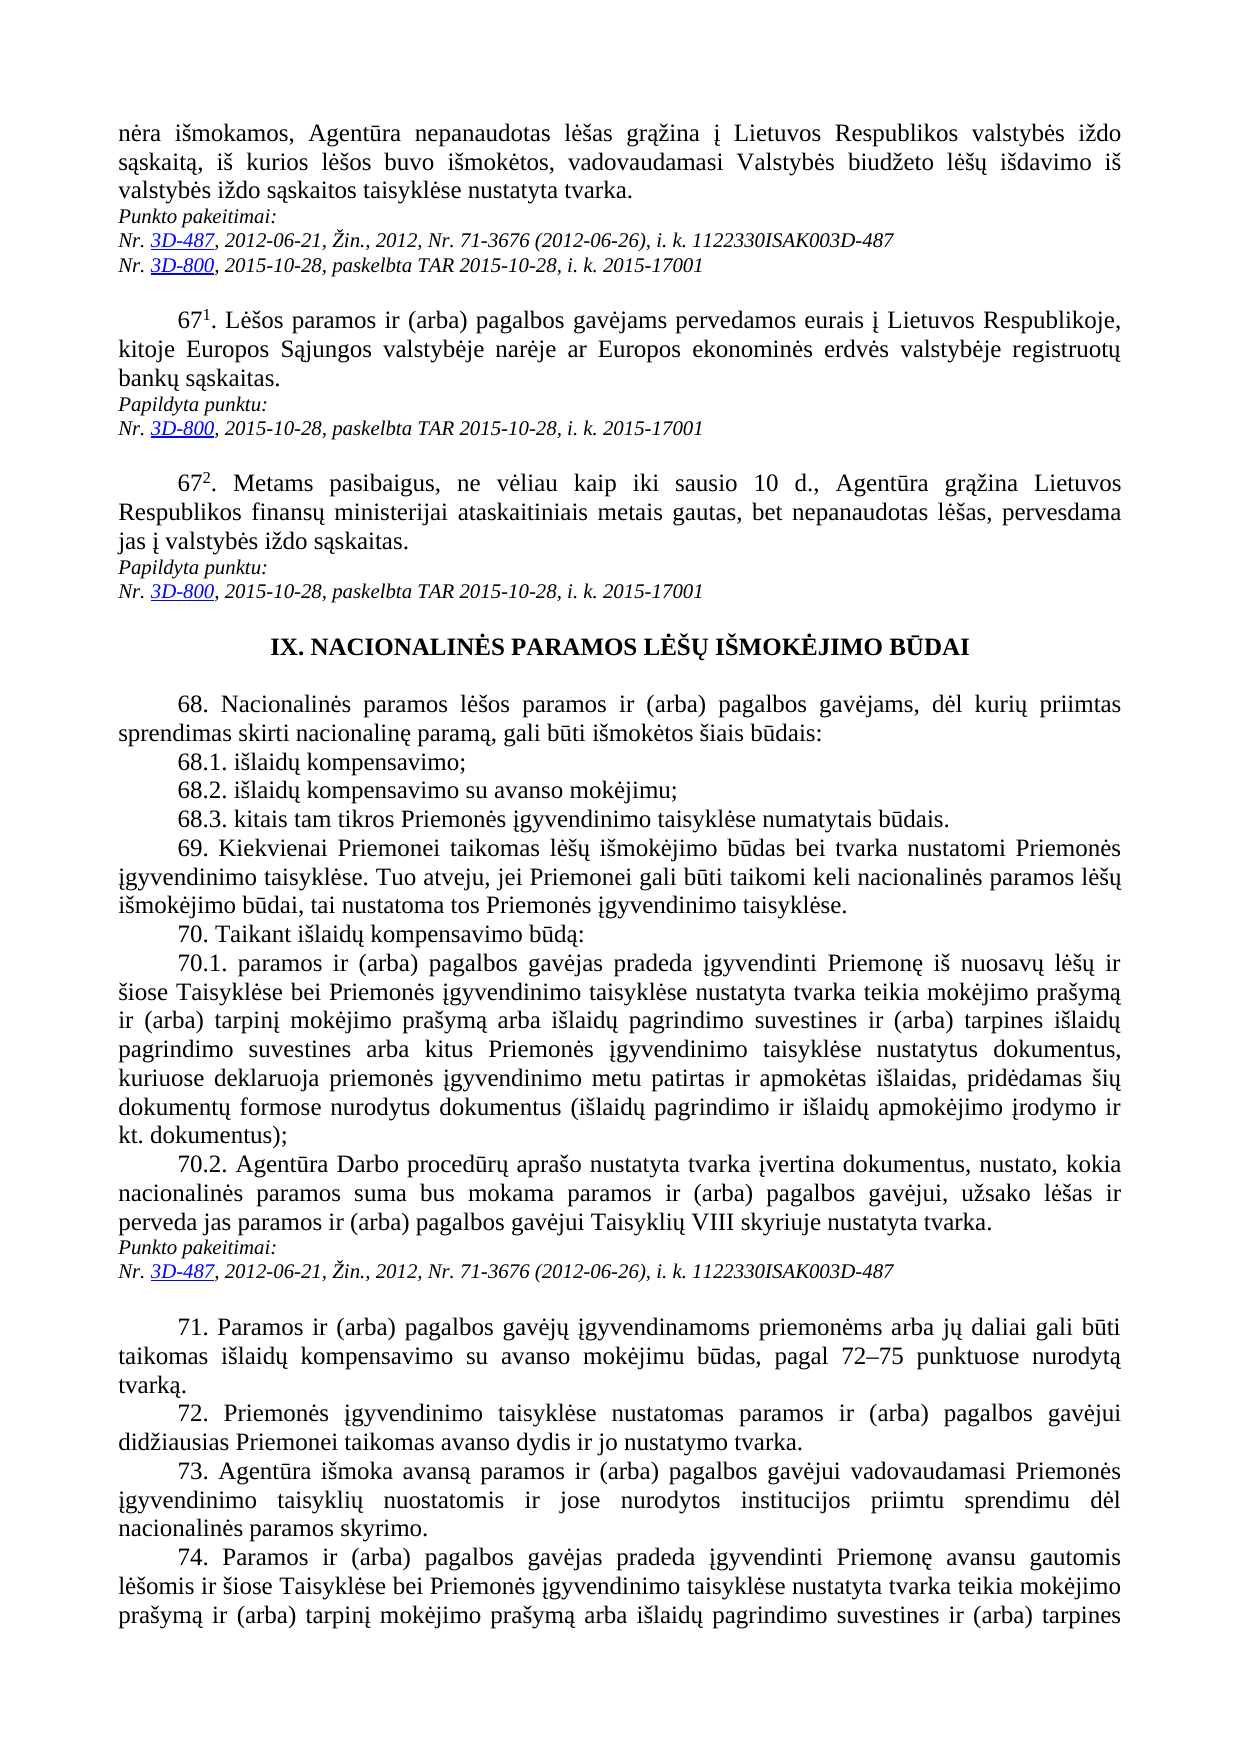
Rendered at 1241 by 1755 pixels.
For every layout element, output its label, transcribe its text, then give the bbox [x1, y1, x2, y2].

text Punkto pakeitimai: [118, 204, 1122, 228]
text Punkto pakeitimai: [118, 1235, 1122, 1259]
text nėra išmokamos, Agentūra nepanaudotas lėšas grąžina į Lietuvos Respublikos valstybės iždo sąskaitą, iš kurios lėšos buvo išmokėtos, vadovaudamasi Valstybės biudžeto lėšų išdavimo iš valstybės iždo sąskaitos taisyklėse nustatyta tvarka. [118, 118, 1122, 204]
text 69. Kiekvienai Priemonei taikomas lėšų išmokėjimo būdas bei tvarka nustatomi Priemonės įgyvendinimo taisyklėse. Tuo atveju, jei Priemonei gali būti taikomi keli nacionalinės paramos lėšų išmokėjimo būdai, tai nustatoma tos Priemonės įgyvendinimo taisyklėse. [118, 833, 1122, 919]
text 70. Taikant išlaidų kompensavimo būdą: [118, 919, 1122, 948]
text Papildyta punktu: [118, 392, 1122, 416]
text 671. Lėšos paramos ir (arba) pagalbos gavėjams pervedamos eurais į Lietuvos Respublikoje, kitoje Europos Sąjungos valstybėje narėje ar Europos ekonominės erdvės valstybėje registruotų bankų sąskaitas. [118, 305, 1122, 392]
text 672. Metams pasibaigus, ne vėliau kaip iki sausio 10 d., Agentūra grąžina Lietuvos Respublikos finansų ministerijai ataskaitiniais metais gautas, bet nepanaudotas lėšas, pervesdama jas į valstybės iždo sąskaitas. [118, 468, 1122, 555]
text 73. Agentūra išmoka avansą paramos ir (arba) pagalbos gavėjui vadovaudamasi Priemonės įgyvendinimo taisyklių nuostatomis ir jose nurodytos institucijos priimtu sprendimu dėl nacionalinės paramos skyrimo. [118, 1456, 1122, 1542]
text 74. Paramos ir (arba) pagalbos gavėjas pradeda įgyvendinti Priemonę avansu gautomis lėšomis ir šiose Taisyklėse bei Priemonės įgyvendinimo taisyklėse nustatyta tvarka teikia mokėjimo prašymą ir (arba) tarpinį mokėjimo prašymą arba išlaidų pagrindimo suvestines ir (arba) tarpines [118, 1542, 1122, 1628]
text 68. Nacionalinės paramos lėšos paramos ir (arba) pagalbos gavėjams, dėl kurių priimtas sprendimas skirti nacionalinę paramą, gali būti išmokėtos šiais būdais: [118, 689, 1122, 747]
text 72. Priemonės įgyvendinimo taisyklėse nustatomas paramos ir (arba) pagalbos gavėjui didžiausias Priemonei taikomas avanso dydis ir jo nustatymo tvarka. [118, 1398, 1122, 1456]
text 70.1. paramos ir (arba) pagalbos gavėjas pradeda įgyvendinti Priemonę iš nuosavų lėšų ir šiose Taisyklėse bei Priemonės įgyvendinimo taisyklėse nustatyta tvarka teikia mokėjimo prašymą ir (arba) tarpinį mokėjimo prašymą arba išlaidų pagrindimo suvestines ir (arba) tarpines išlaidų pagrindimo suvestines arba kitus Priemonės įgyvendinimo taisyklėse nustatytus dokumentus, kuriuose deklaruoja priemonės įgyvendinimo metu patirtas ir apmokėtas išlaidas, pridėdamas šių dokumentų formose nurodytus dokumentus (išlaidų pagrindimo ir išlaidų apmokėjimo įrodymo ir kt. dokumentus); [118, 948, 1122, 1149]
text 68.2. išlaidų kompensavimo su avanso mokėjimu; [118, 775, 1122, 804]
text 70.2. Agentūra Darbo procedūrų aprašo nustatyta tvarka įvertina dokumentus, nustato, kokia nacionalinės paramos suma bus mokama paramos ir (arba) pagalbos gavėjui, užsako lėšas ir perveda jas paramos ir (arba) pagalbos gavėjui Taisyklių VIII skyriuje nustatyta tvarka. [118, 1149, 1122, 1235]
text Nr. 3D-800, 2015-10-28, paskelbta TAR 2015-10-28, i. k. 2015-17001 [118, 416, 1122, 440]
text Nr. 3D-800, 2015-10-28, paskelbta TAR 2015-10-28, i. k. 2015-17001 [118, 579, 1122, 603]
text 68.1. išlaidų kompensavimo; [118, 747, 1122, 775]
text 71. Paramos ir (arba) pagalbos gavėjų įgyvendinamoms priemonėms arba jų daliai gali būti taikomas išlaidų kompensavimo su avanso mokėjimu būdas, pagal 72–75 punktuose nurodytą tvarką. [118, 1312, 1122, 1398]
text IX. NACIONALINĖS PARAMOS LĖŠŲ IŠMOKĖJIMO BŪDAI [118, 632, 1122, 660]
text Nr. 3D-487, 2012-06-21, Žin., 2012, Nr. 71-3676 (2012-06-26), i. k. 1122330ISAK003D-487 [118, 228, 1122, 252]
text Nr. 3D-487, 2012-06-21, Žin., 2012, Nr. 71-3676 (2012-06-26), i. k. 1122330ISAK003D-487 [118, 1259, 1122, 1283]
text Papildyta punktu: [118, 555, 1122, 579]
text 68.3. kitais tam tikros Priemonės įgyvendinimo taisyklėse numatytais būdais. [118, 804, 1122, 833]
text Nr. 3D-800, 2015-10-28, paskelbta TAR 2015-10-28, i. k. 2015-17001 [118, 252, 1122, 277]
